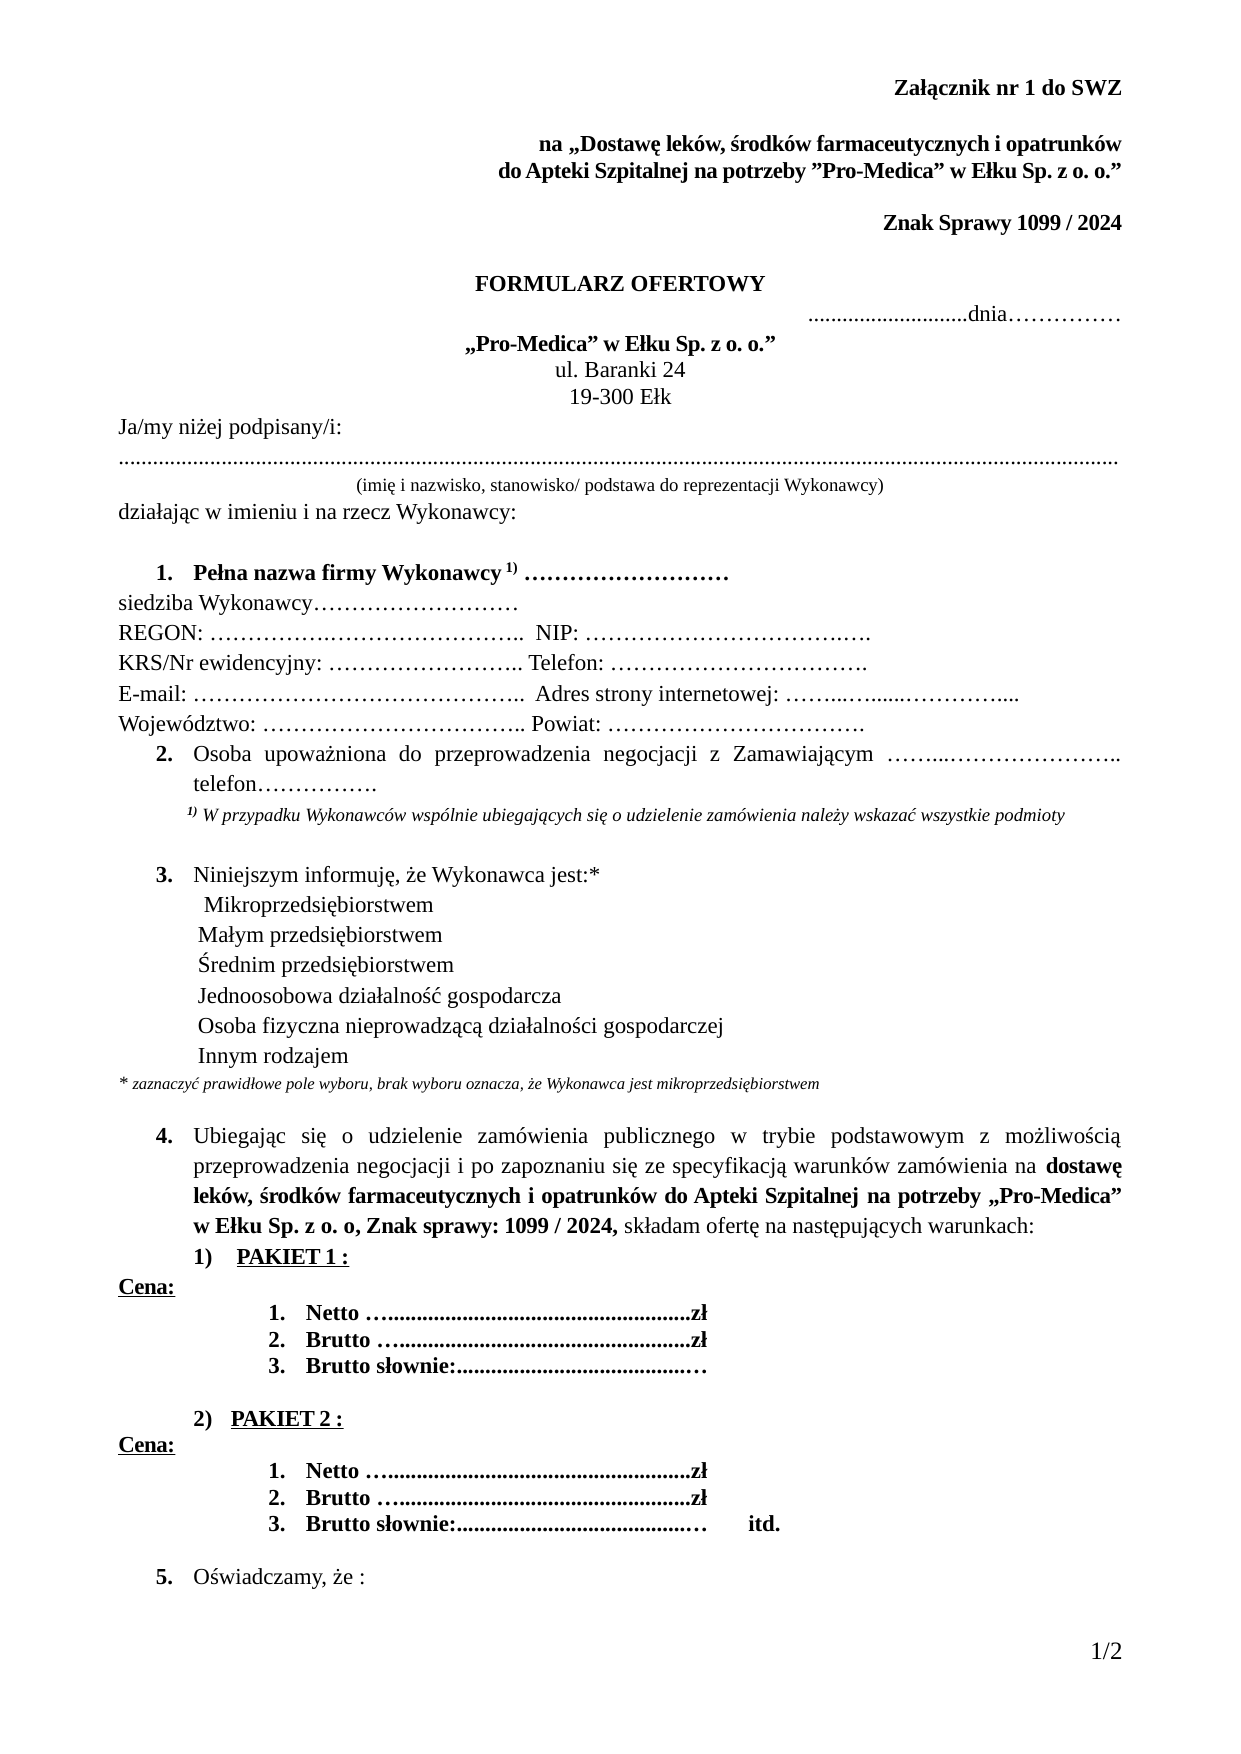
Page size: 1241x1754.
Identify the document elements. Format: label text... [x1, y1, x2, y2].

list Brutto słownie:........................................… itd. [268, 1510, 1122, 1536]
list Niniejszym informuję, że Wykonawca jest:* [156, 861, 1122, 887]
text E-mail: …………………………………….. Adres strony internetowej: ……...…......………….... [118, 679, 1122, 706]
text Cena: [118, 1273, 1122, 1299]
text FORMULARZ OFERTOWY [118, 270, 1122, 296]
list Netto ….....................................................zł [268, 1457, 1122, 1484]
list PAKIET 1 : [193, 1243, 1122, 1269]
text 1) W przypadku Wykonawców wspólnie ubiegających się o udzielenie zamówienia należy wskazać wszystkie podmioty [118, 800, 1122, 827]
text Średnim przedsiębiorstwem [118, 951, 1122, 978]
text REGON: …………….…………………….. NIP: …………………………….…. [118, 619, 1122, 646]
list PAKIET 2 : [193, 1405, 1122, 1431]
text Cena: [118, 1431, 1122, 1457]
list Netto ….....................................................zł [268, 1299, 1122, 1326]
text * zaznaczyć prawidłowe pole wyboru, brak wyboru oznacza, że Wykonawca jest mikroprzedsiębiorstwem [118, 1072, 1122, 1094]
text Małym przedsiębiorstwem [118, 921, 1122, 948]
text Znak Sprawy 1099 / 2024 [118, 209, 1122, 236]
text działając w imieniu i na rzecz Wykonawcy: [118, 498, 1122, 525]
text siedziba Wykonawcy……………………… [118, 589, 1122, 615]
text Mikroprzedsiębiorstwem [118, 891, 1122, 917]
text Innym rodzajem [118, 1042, 1122, 1068]
text Ja/my niżej podpisany/i: [118, 413, 1122, 439]
list Brutto …...................................................zł [268, 1484, 1122, 1510]
text ............................................................................................................................................................................... [118, 443, 1122, 470]
text Załącznik nr 1 do SWZ [118, 74, 1122, 100]
list Pełna nazwa firmy Wykonawcy 1) ……………………… [156, 559, 1122, 585]
text na „Dostawę leków, środków farmaceutycznych i opatrunków [118, 130, 1122, 157]
list Osoba upoważniona do przeprowadzenia negocjacji z Zamawiającym ……...………………….. telefon……………. [156, 740, 1122, 797]
list Brutto …...................................................zł [268, 1326, 1122, 1352]
text „Pro-Medica” w Ełku Sp. z o. o.” [118, 330, 1122, 357]
text KRS/Nr ewidencyjny: …………………….. Telefon: ……………………………. [118, 649, 1122, 676]
text Osoba fizyczna nieprowadzącą działalności gospodarczej [118, 1012, 1122, 1038]
text 19-300 Ełk [118, 383, 1122, 409]
text do Apteki Szpitalnej na potrzeby ”Pro-Medica” w Ełku Sp. z o. o.” [118, 157, 1122, 183]
list Oświadczamy, że : [156, 1563, 1122, 1589]
list Ubiegając się o udzielenie zamówienia publicznego w trybie podstawowym z możliwością przeprowadzenia negocjacji i po zapoznaniu się ze specyfikacją warunków zamówienia na dostawę leków, środków farmaceutycznych i opatrunków do Apteki Szpitalnej na potrzeby „Pro-Medica” w Ełku Sp. z o. o, Znak sprawy: 1099 / 2024, składam ofertę na następujących warunkach: [156, 1122, 1122, 1239]
text Województwo: …………………………….. Powiat: ……………………………. [118, 710, 1122, 736]
text ul. Baranki 24 [118, 357, 1122, 383]
list Brutto słownie:........................................… [268, 1352, 1122, 1378]
text Jednoosobowa działalność gospodarcza [118, 982, 1122, 1008]
text ............................dnia…………… [118, 300, 1122, 326]
text (imię i nazwisko, stanowisko/ podstawa do reprezentacji Wykonawcy) [118, 473, 1122, 495]
